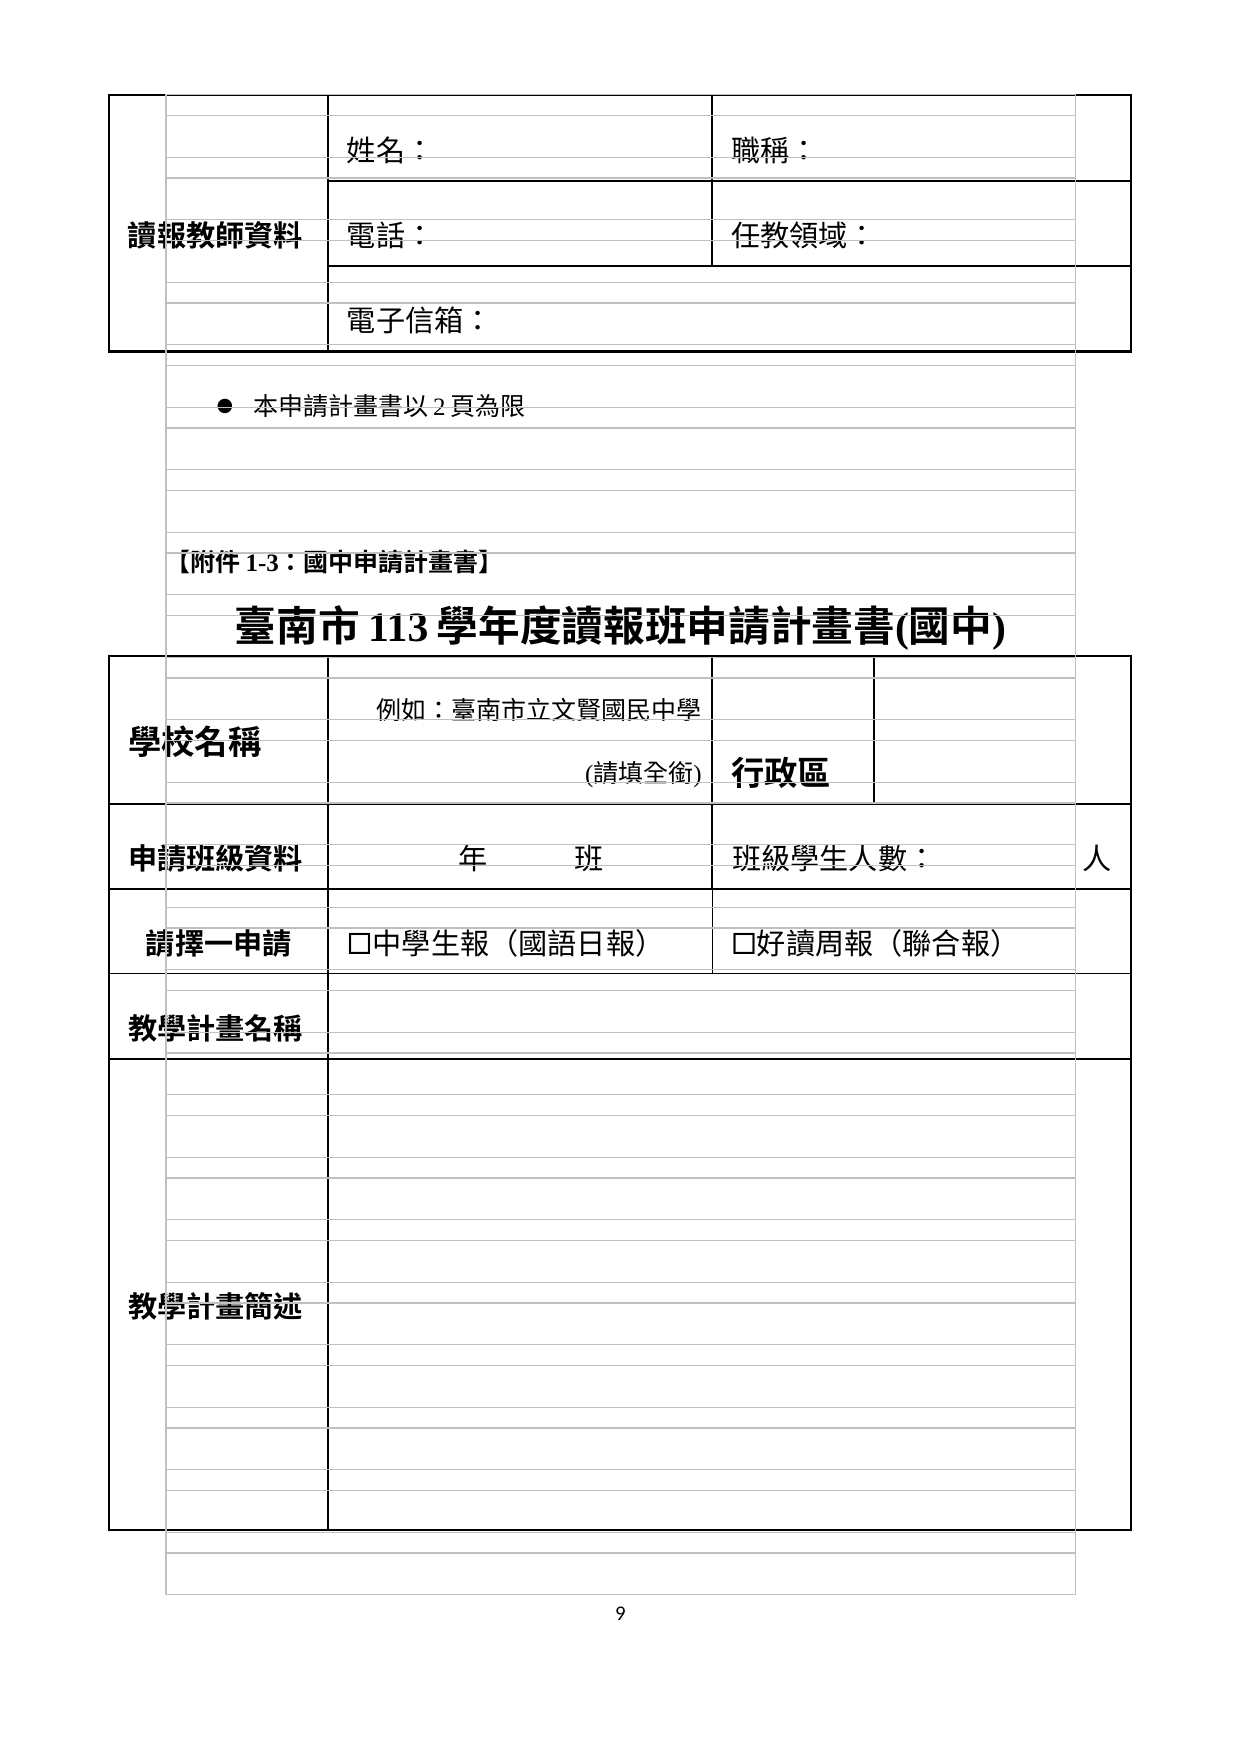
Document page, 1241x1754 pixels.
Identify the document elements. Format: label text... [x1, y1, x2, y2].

table_cell [1076, 890, 1130, 973]
table_cell 教學計畫簡述 [167, 1366, 327, 1407]
table_cell 讀報教師資料 [110, 96, 165, 350]
table_cell 電子信箱： [329, 304, 1075, 344]
table_header 行政區 [776, 772, 785, 782]
table_cell [329, 1283, 1075, 1302]
table_cell 請擇一申請 [110, 890, 165, 973]
table_cell 姓名： [384, 141, 395, 148]
table_cell 姓名： [329, 158, 711, 177]
list 本申請計畫書以2頁為限 [215, 408, 1075, 425]
table_cell 教學計畫簡述 [167, 1491, 327, 1529]
table_cell 申請班級資料 [298, 845, 327, 865]
table_header 學校名稱 [110, 657, 165, 802]
text 臺南市113學年度讀報班申請計畫書(國中) [662, 616, 704, 644]
table_cell 班級學生人數： 人 [864, 845, 886, 865]
table_cell 請擇一申請 [167, 908, 327, 927]
table_header 學校名稱 [167, 741, 327, 782]
table_header 行政區 [713, 783, 873, 802]
table_cell 教學計畫簡述 [167, 1158, 327, 1177]
table_cell [329, 1095, 1075, 1115]
text 臺南市113學年度讀報班申請計畫書(國中) [947, 616, 968, 644]
table_cell [329, 1054, 1075, 1058]
table_cell 申請班級資料 [110, 805, 165, 888]
table_cell 任教領域： [713, 182, 1075, 219]
table_cell [329, 1220, 1075, 1240]
table_cell 班級學生人數： 人 [835, 845, 861, 865]
table_cell 教學計畫簡述 [167, 1179, 327, 1219]
table_cell [713, 908, 1075, 927]
table_cell 教學計畫名稱 [110, 974, 165, 1058]
table_cell 班級學生人數： 人 [899, 845, 1075, 865]
table_header 學校名稱 [167, 679, 327, 719]
table_cell [329, 1116, 1075, 1157]
table_cell [329, 1491, 1075, 1529]
table_cell [329, 974, 1075, 990]
table_header 學校名稱 [167, 783, 327, 802]
table_cell 姓名： [329, 96, 711, 115]
table_header [875, 720, 1075, 740]
table_cell 教學計畫名稱 [167, 1033, 327, 1052]
table_cell 教學計畫名稱 [167, 974, 327, 990]
table_cell [329, 1060, 1075, 1094]
table_cell 申請班級資料 [167, 866, 327, 888]
table_header [1076, 657, 1130, 802]
table_cell 任教領域： [713, 220, 1075, 240]
text 臺南市113學年度讀報班申請計畫書(國中) [167, 595, 1075, 615]
table_cell [713, 890, 1075, 907]
text 臺南市113學年度讀報班申請計畫書(國中) [341, 616, 499, 644]
text 【附件1-3：國中申請計畫書】 [167, 554, 1075, 582]
table_header 學校名稱 [167, 658, 327, 677]
table_cell 教學計畫名稱 [167, 991, 327, 1032]
table_header [875, 783, 1075, 802]
table_cell 教學計畫簡述 [110, 1060, 165, 1529]
table_cell 教學計畫簡述 [167, 1304, 327, 1344]
text 臺南市113學年度讀報班申請計畫書(國中) [973, 616, 998, 644]
text [167, 519, 1075, 532]
table_cell 教學計畫簡述 [167, 1220, 327, 1240]
table_cell [1076, 1060, 1130, 1529]
table_cell 職稱： [713, 116, 1075, 157]
table_cell [329, 1033, 1075, 1052]
table_cell 讀報教師資料 [167, 345, 327, 350]
table_header 例如：臺南市立文賢國民中學(請填全銜) [329, 720, 711, 740]
table_header 行政區 [713, 658, 873, 677]
text 臺南市113學年度讀報班申請計畫書(國中) [300, 616, 336, 644]
table_cell [329, 1158, 1075, 1177]
table_cell 班級學生人數： 人 [1076, 805, 1130, 888]
table_header 例如：臺南市立文賢國民中學(請填全銜) [329, 679, 711, 719]
table_cell [329, 1179, 1075, 1219]
table_cell 申請班級資料 [256, 845, 279, 865]
table_cell 好讀周報（聯合報） [713, 929, 1075, 969]
table_cell 申請班級資料 [167, 805, 327, 844]
table_cell [329, 267, 1075, 282]
table_cell [329, 991, 1075, 1032]
table_cell 班級學生人數： 人 [713, 866, 1075, 888]
table_cell 中學生報（國語日報） [329, 929, 712, 969]
table_cell 教學計畫簡述 [167, 1060, 327, 1094]
table_cell [329, 890, 712, 907]
text 臺南市113學年度讀報班申請計畫書(國中) [526, 616, 612, 644]
table_cell 電話： [329, 220, 711, 240]
table_cell [1076, 974, 1130, 1058]
table_cell 職稱： [713, 96, 1075, 115]
table_cell 讀報教師資料 [167, 304, 327, 344]
table_cell [329, 1304, 1075, 1344]
text 臺南市113學年度讀報班申請計畫書(國中) [999, 616, 1075, 644]
table_cell [1076, 267, 1130, 350]
table_cell 班級學生人數： 人 [713, 845, 746, 865]
table_cell [329, 1366, 1075, 1407]
table_cell 教學計畫簡述 [167, 1241, 327, 1282]
table_cell 申請班級資料 [202, 845, 230, 865]
table_cell 年 班 [329, 845, 473, 865]
text 臺南市113學年度讀報班申請計畫書(國中) [167, 582, 1075, 594]
table_cell 教學計畫簡述 [167, 1095, 327, 1115]
table_cell 教學計畫簡述 [167, 1408, 327, 1427]
table_cell 讀報教師資料 [167, 116, 327, 157]
table_cell 申請班級資料 [167, 845, 200, 865]
table_cell 教學計畫名稱 [167, 1054, 327, 1058]
list 本申請計畫書以2頁為限 [215, 366, 1075, 407]
table_cell 姓名： [329, 116, 711, 157]
table_cell 讀報教師資料 [167, 220, 327, 240]
table_header 例如：臺南市立文賢國民中學(請填全銜) [329, 783, 711, 802]
table_header 行政區 [713, 679, 873, 719]
table_cell [329, 1408, 1075, 1427]
table_cell 年 班 [467, 845, 588, 865]
table_cell 年 班 [329, 805, 711, 844]
table_cell 讀報教師資料 [167, 96, 327, 115]
table_cell 申請班級資料 [282, 845, 295, 863]
table_cell 讀報教師資料 [167, 158, 327, 177]
table_header [875, 679, 1075, 719]
table_cell 職稱： [1076, 96, 1130, 179]
table_cell 請擇一申請 [167, 890, 327, 907]
table_cell [329, 1470, 1075, 1490]
table_header 例如：臺南市立文賢國民中學(請填全銜) [329, 741, 711, 782]
table_cell [329, 908, 712, 927]
table_cell 讀報教師資料 [167, 283, 327, 302]
table_cell 教學計畫簡述 [167, 1116, 327, 1157]
table_cell 任教領域： [713, 241, 1075, 265]
table_cell 教學計畫簡述 [167, 1283, 327, 1302]
table_header 學校名稱 [167, 720, 327, 740]
table_header 行政區 [713, 720, 873, 740]
table_cell 申請班級資料 [239, 845, 260, 865]
table_cell [329, 1241, 1075, 1282]
table_cell 教學計畫簡述 [167, 1345, 327, 1365]
table_cell 任教領域： [1076, 182, 1130, 265]
table_header 例如：臺南市立文賢國民中學(請填全銜) [329, 658, 711, 677]
table_header 行政區 [713, 741, 873, 782]
table_cell 電話： [329, 182, 711, 219]
table_cell 請擇一申請 [167, 929, 327, 969]
table_cell 職稱： [713, 158, 1075, 177]
text 臺南市113學年度讀報班申請計畫書(國中) [629, 616, 665, 644]
table_cell [329, 283, 1075, 302]
text 臺南市113學年度讀報班申請計畫書(國中) [916, 616, 942, 639]
table_header [875, 658, 1075, 677]
text [167, 533, 1075, 552]
table_cell 電話： [329, 241, 711, 265]
text 臺南市113學年度讀報班申請計畫書(國中) [709, 616, 797, 644]
table_cell 班級學生人數： 人 [747, 845, 832, 865]
text 臺南市113學年度讀報班申請計畫書(國中) [504, 616, 525, 644]
table_cell 教學計畫簡述 [167, 1470, 327, 1490]
table_cell 讀報教師資料 [167, 241, 327, 282]
text 臺南市113學年度讀報班申請計畫書(國中) [167, 616, 294, 644]
table_header [875, 741, 1075, 782]
table_cell 年 班 [329, 866, 711, 888]
table_cell 讀報教師資料 [167, 179, 327, 219]
table_cell [329, 1345, 1075, 1365]
text 臺南市113學年度讀報班申請計畫書(國中) [802, 616, 901, 644]
table_cell [329, 345, 1075, 350]
table_cell 教學計畫簡述 [167, 1429, 327, 1469]
table_cell [329, 1429, 1075, 1469]
table_cell 年 班 [589, 845, 711, 865]
table_cell 班級學生人數： 人 [713, 805, 1075, 844]
